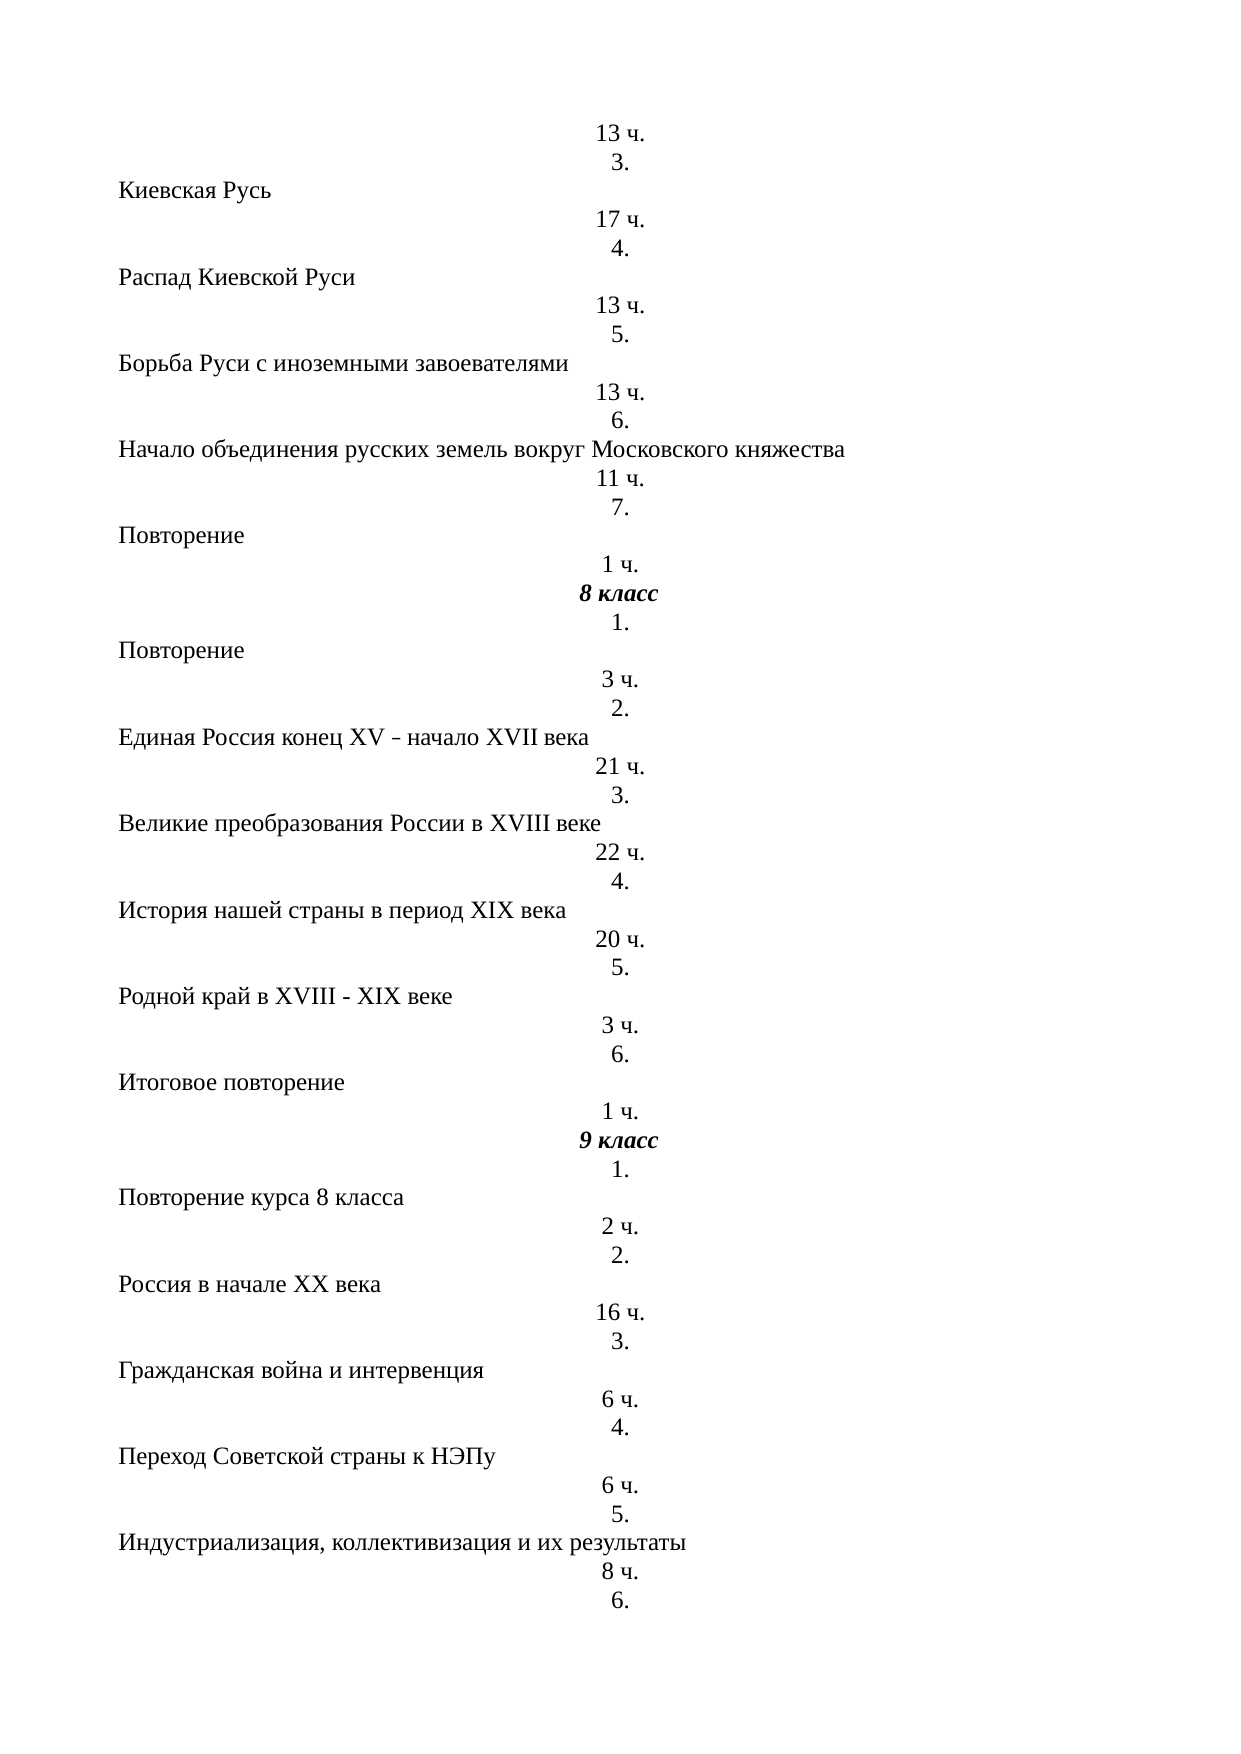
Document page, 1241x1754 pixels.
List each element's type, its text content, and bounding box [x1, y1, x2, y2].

text 7. [118, 492, 1122, 521]
text 21 ч. [118, 751, 1122, 780]
text Единая Россия конец XV – начало XVII века [118, 722, 1122, 751]
text 5. [118, 1499, 1122, 1527]
text Повторение [118, 636, 1122, 664]
text 1 ч. [118, 549, 1122, 578]
text Начало объединения русских земель вокруг Московского княжества [118, 434, 1122, 463]
text 6. [118, 1039, 1122, 1067]
text 13 ч. [118, 118, 1122, 147]
text 4. [118, 866, 1122, 895]
text Повторение курса 8 класса [118, 1182, 1122, 1211]
text 6. [118, 406, 1122, 434]
text Индустриализация, коллективизация и их результаты [118, 1527, 1122, 1556]
text 16 ч. [118, 1297, 1122, 1326]
text 20 ч. [118, 924, 1122, 952]
text 1 ч. [118, 1096, 1122, 1125]
text Великие преобразования России в XVIII веке [118, 808, 1122, 837]
text Киевская Русь [118, 176, 1122, 204]
text 6 ч. [118, 1384, 1122, 1412]
text Борьба Руси с иноземными завоевателями [118, 348, 1122, 377]
text История нашей страны в период XIX века [118, 895, 1122, 924]
text Родной край в XVIII - XIX веке [118, 981, 1122, 1010]
text 8 ч. [118, 1556, 1122, 1585]
text 13 ч. [118, 377, 1122, 406]
text 11 ч. [118, 463, 1122, 492]
text Россия в начале ХХ века [118, 1269, 1122, 1297]
text 5. [118, 319, 1122, 348]
text 9 класс [118, 1125, 1122, 1154]
text Итоговое повторение [118, 1067, 1122, 1096]
text 3. [118, 147, 1122, 176]
text 4. [118, 1412, 1122, 1441]
text Повторение [118, 521, 1122, 549]
text 2 ч. [118, 1211, 1122, 1240]
text 6. [118, 1585, 1122, 1614]
text Переход Советской страны к НЭПу [118, 1441, 1122, 1470]
text 3 ч. [118, 1010, 1122, 1039]
text 4. [118, 233, 1122, 262]
text Распад Киевской Руси [118, 262, 1122, 291]
text 3. [118, 780, 1122, 808]
text 6 ч. [118, 1470, 1122, 1499]
text 3. [118, 1326, 1122, 1355]
text Гражданская война и интервенция [118, 1355, 1122, 1384]
text 17 ч. [118, 204, 1122, 233]
text 5. [118, 952, 1122, 981]
text 8 класс [118, 578, 1122, 607]
text 3 ч. [118, 664, 1122, 693]
text 2. [118, 1240, 1122, 1269]
text 2. [118, 693, 1122, 722]
text 22 ч. [118, 837, 1122, 866]
text 1. [118, 607, 1122, 636]
text 1. [118, 1154, 1122, 1182]
text 13 ч. [118, 291, 1122, 319]
